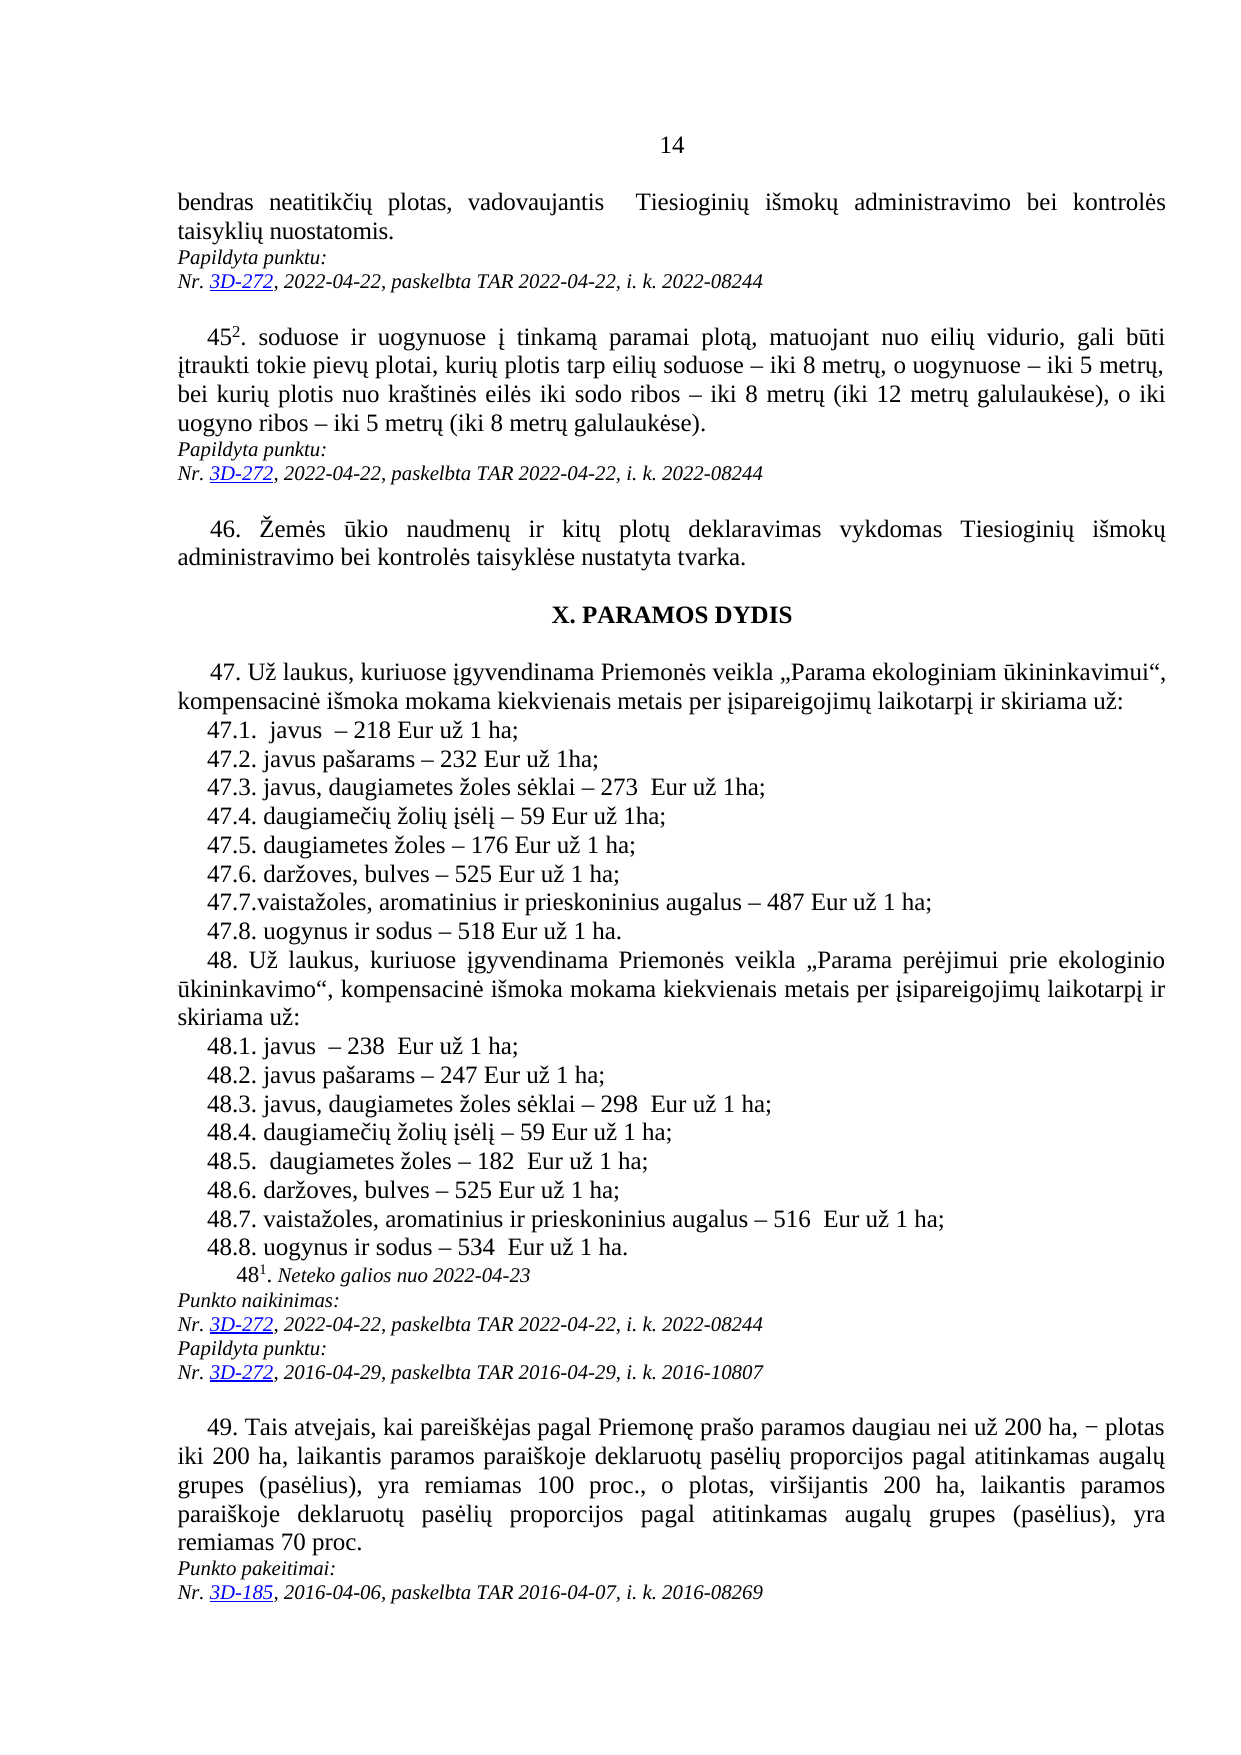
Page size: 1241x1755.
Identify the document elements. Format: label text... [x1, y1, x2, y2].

text 47.7.vaistažoles, aromatinius ir prieskoninius augalus – 487 Eur už 1 ha; [177, 887, 1167, 916]
text 47. Už laukus, kuriuose įgyvendinama Priemonės veikla „Parama ekologiniam ūkininkavimui“, kompensacinė išmoka mokama kiekvienais metais per įsipareigojimų laikotarpį ir skiriama už: [177, 657, 1167, 715]
text 47.1. javus – 218 Eur už 1 ha; [177, 715, 1167, 744]
text Nr. 3D-272, 2022-04-22, paskelbta TAR 2022-04-22, i. k. 2022-08244 [177, 461, 1167, 485]
text 452. soduose ir uogynuose į tinkamą paramai plotą, matuojant nuo eilių vidurio, gali būti įtraukti tokie pievų plotai, kurių plotis tarp eilių soduose – iki 8 metrų, o uogynuose – iki 5 metrų, bei kurių plotis nuo kraštinės eilės iki sodo ribos – iki 8 metrų (iki 12 metrų galulaukėse), o iki uogyno ribos – iki 5 metrų (iki 8 metrų galulaukėse). [177, 322, 1167, 437]
text Papildyta punktu: [177, 245, 1167, 269]
text 47.6. daržoves, bulves – 525 Eur už 1 ha; [177, 859, 1167, 887]
text 49. Tais atvejais, kai pareiškėjas pagal Priemonę prašo paramos daugiau nei už 200 ha, − plotas iki 200 ha, laikantis paramos paraiškoje deklaruotų pasėlių proporcijos pagal atitinkamas augalų grupes (pasėlius), yra remiamas 100 proc., o plotas, viršijantis 200 ha, laikantis paramos paraiškoje deklaruotų pasėlių proporcijos pagal atitinkamas augalų grupes (pasėlius), yra remiamas 70 proc. [177, 1412, 1167, 1556]
text 48. Už laukus, kuriuose įgyvendinama Priemonės veikla „Parama perėjimui prie ekologinio ūkininkavimo“, kompensacinė išmoka mokama kiekvienais metais per įsipareigojimų laikotarpį ir skiriama už: [177, 945, 1167, 1031]
text 48.2. javus pašarams ‒ 247 Eur už 1 ha; [177, 1060, 1167, 1089]
text 48.5. daugiametes žoles – 182 Eur už 1 ha; [177, 1146, 1167, 1175]
text Punkto naikinimas: [177, 1287, 1167, 1312]
text Nr. 3D-272, 2016-04-29, paskelbta TAR 2016-04-29, i. k. 2016-10807 [177, 1360, 1167, 1384]
text 46. Žemės ūkio naudmenų ir kitų plotų deklaravimas vykdomas Tiesioginių išmokų administravimo bei kontrolės taisyklėse nustatyta tvarka. [177, 514, 1167, 571]
text 48.4. daugiamečių žolių įsėlį ‒ 59 Eur už 1 ha; [177, 1117, 1167, 1146]
text 48.8. uogynus ir sodus – 534 Eur už 1 ha. [177, 1232, 1167, 1261]
text Nr. 3D-272, 2022-04-22, paskelbta TAR 2022-04-22, i. k. 2022-08244 [177, 1312, 1167, 1336]
text 47.4. daugiamečių žolių įsėlį ‒ 59 Eur už 1ha; [177, 801, 1167, 830]
text Nr. 3D-185, 2016-04-06, paskelbta TAR 2016-04-07, i. k. 2016-08269 [177, 1580, 1167, 1604]
text Papildyta punktu: [177, 437, 1167, 461]
text 48.1. javus – 238 Eur už 1 ha; [177, 1031, 1167, 1060]
text Punkto pakeitimai: [177, 1556, 1167, 1580]
text 481. Neteko galios nuo 2022-04-23 [177, 1261, 1167, 1287]
text 47.5. daugiametes žoles – 176 Eur už 1 ha; [177, 830, 1167, 859]
text 47.3. javus, daugiametes žoles sėklai – 273 Eur už 1ha; [177, 772, 1167, 801]
text 47.8. uogynus ir sodus – 518 Eur už 1 ha. [177, 916, 1167, 945]
text 48.7. vaistažoles, aromatinius ir prieskoninius augalus – 516 Eur už 1 ha; [177, 1204, 1167, 1232]
text Nr. 3D-272, 2022-04-22, paskelbta TAR 2022-04-22, i. k. 2022-08244 [177, 269, 1167, 293]
text 47.2. javus pašarams ‒ 232 Eur už 1ha; [177, 744, 1167, 772]
text 48.6. daržoves, bulves – 525 Eur už 1 ha; [177, 1175, 1167, 1204]
text 48.3. javus, daugiametes žoles sėklai – 298 Eur už 1 ha; [177, 1089, 1167, 1117]
text X. PARAMOS DYDIS [177, 600, 1167, 629]
text Papildyta punktu: [177, 1336, 1167, 1360]
text bendras neatitikčių plotas, vadovaujantis Tiesioginių išmokų administravimo bei kontrolės taisyklių nuostatomis. [177, 187, 1167, 245]
